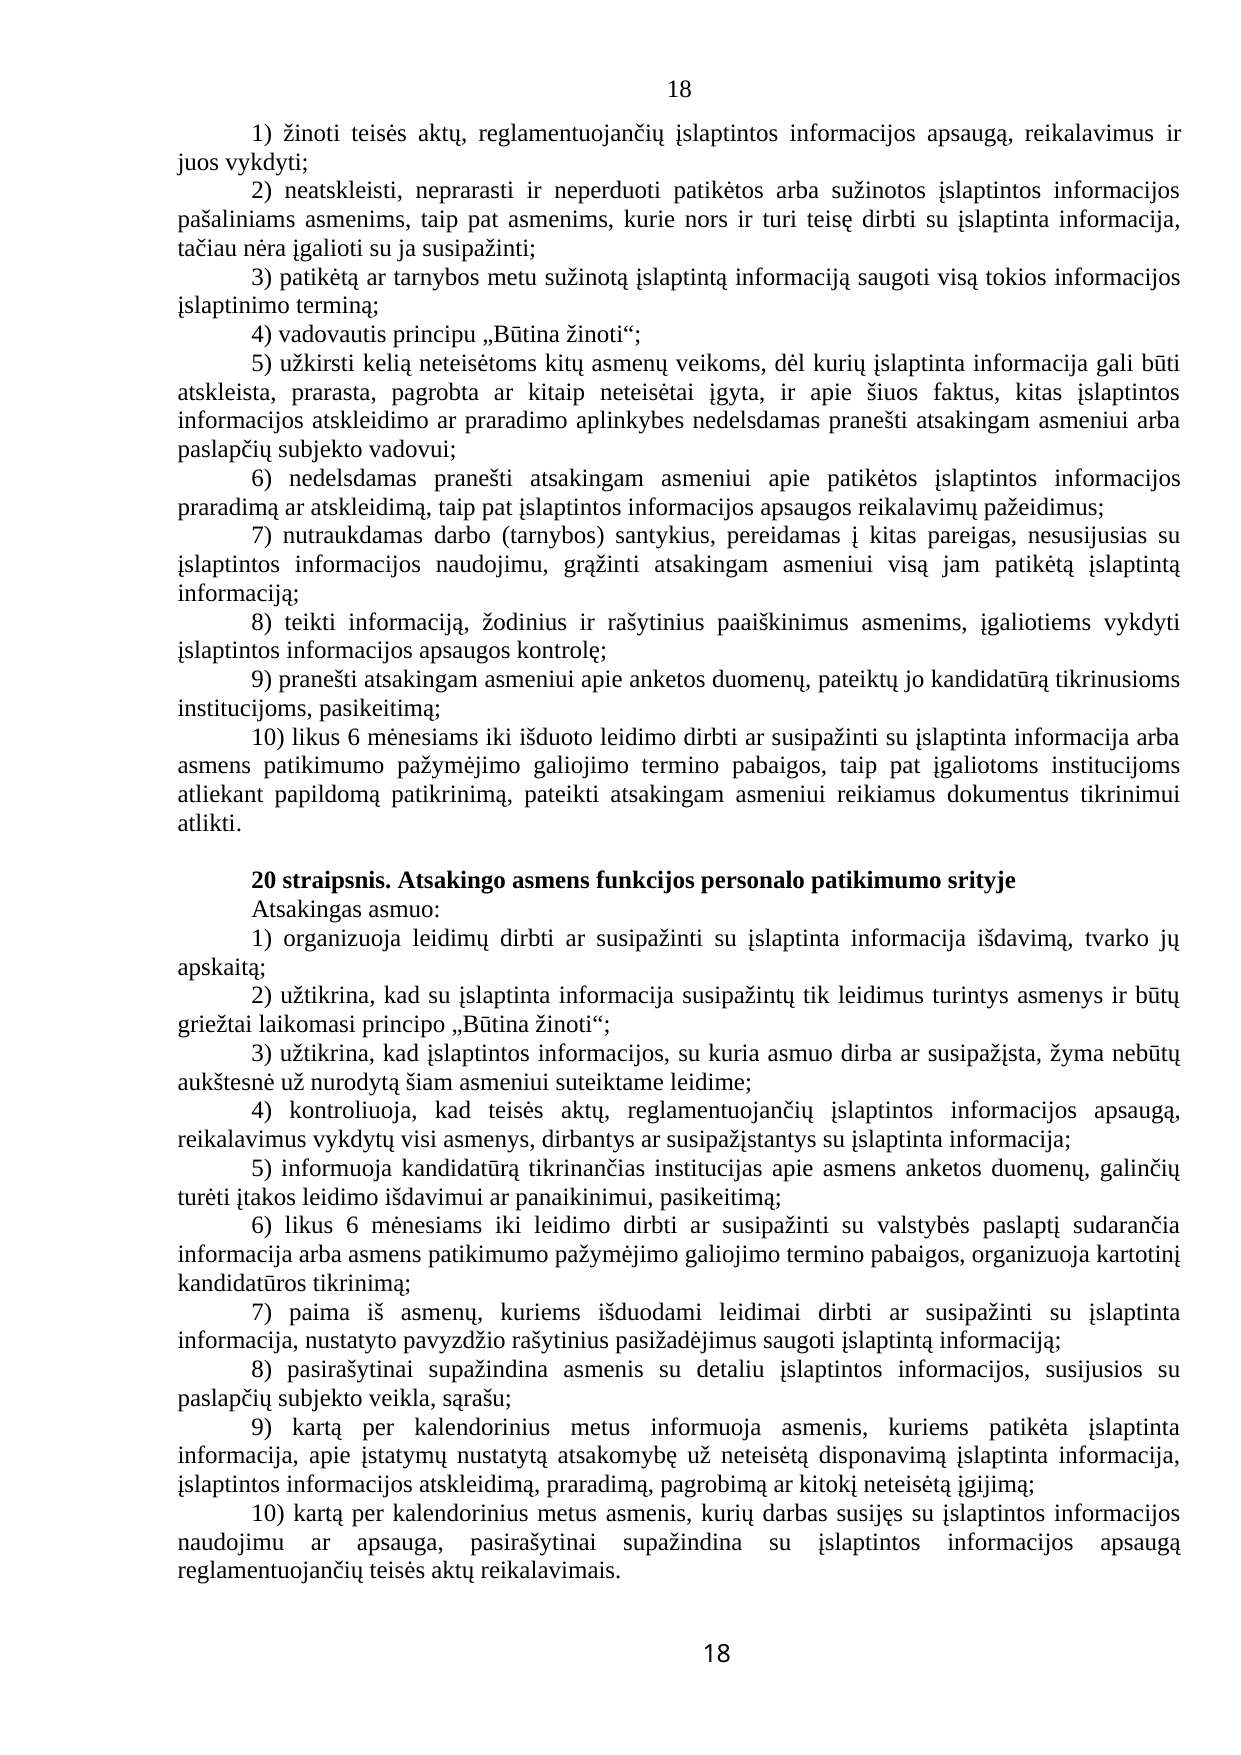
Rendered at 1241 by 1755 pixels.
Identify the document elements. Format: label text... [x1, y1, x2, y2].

text 7) nutraukdamas darbo (tarnybos) santykius, pereidamas į kitas pareigas, nesusijusias su įslaptintos informacijos naudojimu, grąžinti atsakingam asmeniui visą jam patikėtą įslaptintą informaciją; [177, 521, 1181, 607]
text 1) žinoti teisės aktų, reglamentuojančių įslaptintos informacijos apsaugą, reikalavimus ir juos vykdyti; [177, 118, 1181, 176]
text 6) likus 6 mėnesiams iki leidimo dirbti ar susipažinti su valstybės paslaptį sudarančia informacija arba asmens patikimumo pažymėjimo galiojimo termino pabaigos, organizuoja kartotinį kandidatūros tikrinimą; [177, 1211, 1181, 1297]
text 8) pasirašytinai supažindina asmenis su detaliu įslaptintos informacijos, susijusios su paslapčių subjekto veikla, sąrašu; [177, 1354, 1181, 1412]
text 3) užtikrina, kad įslaptintos informacijos, su kuria asmuo dirba ar susipažįsta, žyma nebūtų aukštesnė už nurodytą šiam asmeniui suteiktame leidime; [177, 1038, 1181, 1096]
text 4) vadovautis principu „Būtina žinoti“; [177, 319, 1181, 348]
text 20 straipsnis. Atsakingo asmens funkcijos personalo patikimumo srityje [177, 866, 1181, 894]
text 9) pranešti atsakingam asmeniui apie anketos duomenų, pateiktų jo kandidatūrą tikrinusioms institucijoms, pasikeitimą; [177, 664, 1181, 722]
text 2) neatskleisti, neprarasti ir neperduoti patikėtos arba sužinotos įslaptintos informacijos pašaliniams asmenims, taip pat asmenims, kurie nors ir turi teisę dirbti su įslaptinta informacija, tačiau nėra įgalioti su ja susipažinti; [177, 176, 1181, 262]
text 6) nedelsdamas pranešti atsakingam asmeniui apie patikėtos įslaptintos informacijos praradimą ar atskleidimą, taip pat įslaptintos informacijos apsaugos reikalavimų pažeidimus; [177, 463, 1181, 521]
text 2) užtikrina, kad su įslaptinta informacija susipažintų tik leidimus turintys asmenys ir būtų griežtai laikomasi principo „Būtina žinoti“; [177, 981, 1181, 1038]
text 10) likus 6 mėnesiams iki išduoto leidimo dirbti ar susipažinti su įslaptinta informacija arba asmens patikimumo pažymėjimo galiojimo termino pabaigos, taip pat įgaliotoms institucijoms atliekant papildomą patikrinimą, pateikti atsakingam asmeniui reikiamus dokumentus tikrinimui atlikti. [177, 722, 1181, 837]
text 5) informuoja kandidatūrą tikrinančias institucijas apie asmens anketos duomenų, galinčių turėti įtakos leidimo išdavimui ar panaikinimui, pasikeitimą; [177, 1153, 1181, 1211]
text 1) organizuoja leidimų dirbti ar susipažinti su įslaptinta informacija išdavimą, tvarko jų apskaitą; [177, 923, 1181, 981]
text 9) kartą per kalendorinius metus informuoja asmenis, kuriems patikėta įslaptinta informacija, apie įstatymų nustatytą atsakomybę už neteisėtą disponavimą įslaptinta informacija, įslaptintos informacijos atskleidimą, praradimą, pagrobimą ar kitokį neteisėtą įgijimą; [177, 1412, 1181, 1498]
text 4) kontroliuoja, kad teisės aktų, reglamentuojančių įslaptintos informacijos apsaugą, reikalavimus vykdytų visi asmenys, dirbantys ar susipažįstantys su įslaptinta informacija; [177, 1096, 1181, 1153]
text 7) paima iš asmenų, kuriems išduodami leidimai dirbti ar susipažinti su įslaptinta informacija, nustatyto pavyzdžio rašytinius pasižadėjimus saugoti įslaptintą informaciją; [177, 1297, 1181, 1354]
text 10) kartą per kalendorinius metus asmenis, kurių darbas susijęs su įslaptintos informacijos naudojimu ar apsauga, pasirašytinai supažindina su įslaptintos informacijos apsaugą reglamentuojančių teisės aktų reikalavimais. [177, 1498, 1181, 1584]
text 8) teikti informaciją, žodinius ir rašytinius paaiškinimus asmenims, įgaliotiems vykdyti įslaptintos informacijos apsaugos kontrolę; [177, 607, 1181, 664]
text 5) užkirsti kelią neteisėtoms kitų asmenų veikoms, dėl kurių įslaptinta informacija gali būti atskleista, prarasta, pagrobta ar kitaip neteisėtai įgyta, ir apie šiuos faktus, kitas įslaptintos informacijos atskleidimo ar praradimo aplinkybes nedelsdamas pranešti atsakingam asmeniui arba paslapčių subjekto vadovui; [177, 348, 1181, 463]
text 3) patikėtą ar tarnybos metu sužinotą įslaptintą informaciją saugoti visą tokios informacijos įslaptinimo terminą; [177, 262, 1181, 319]
text Atsakingas asmuo: [177, 894, 1181, 923]
